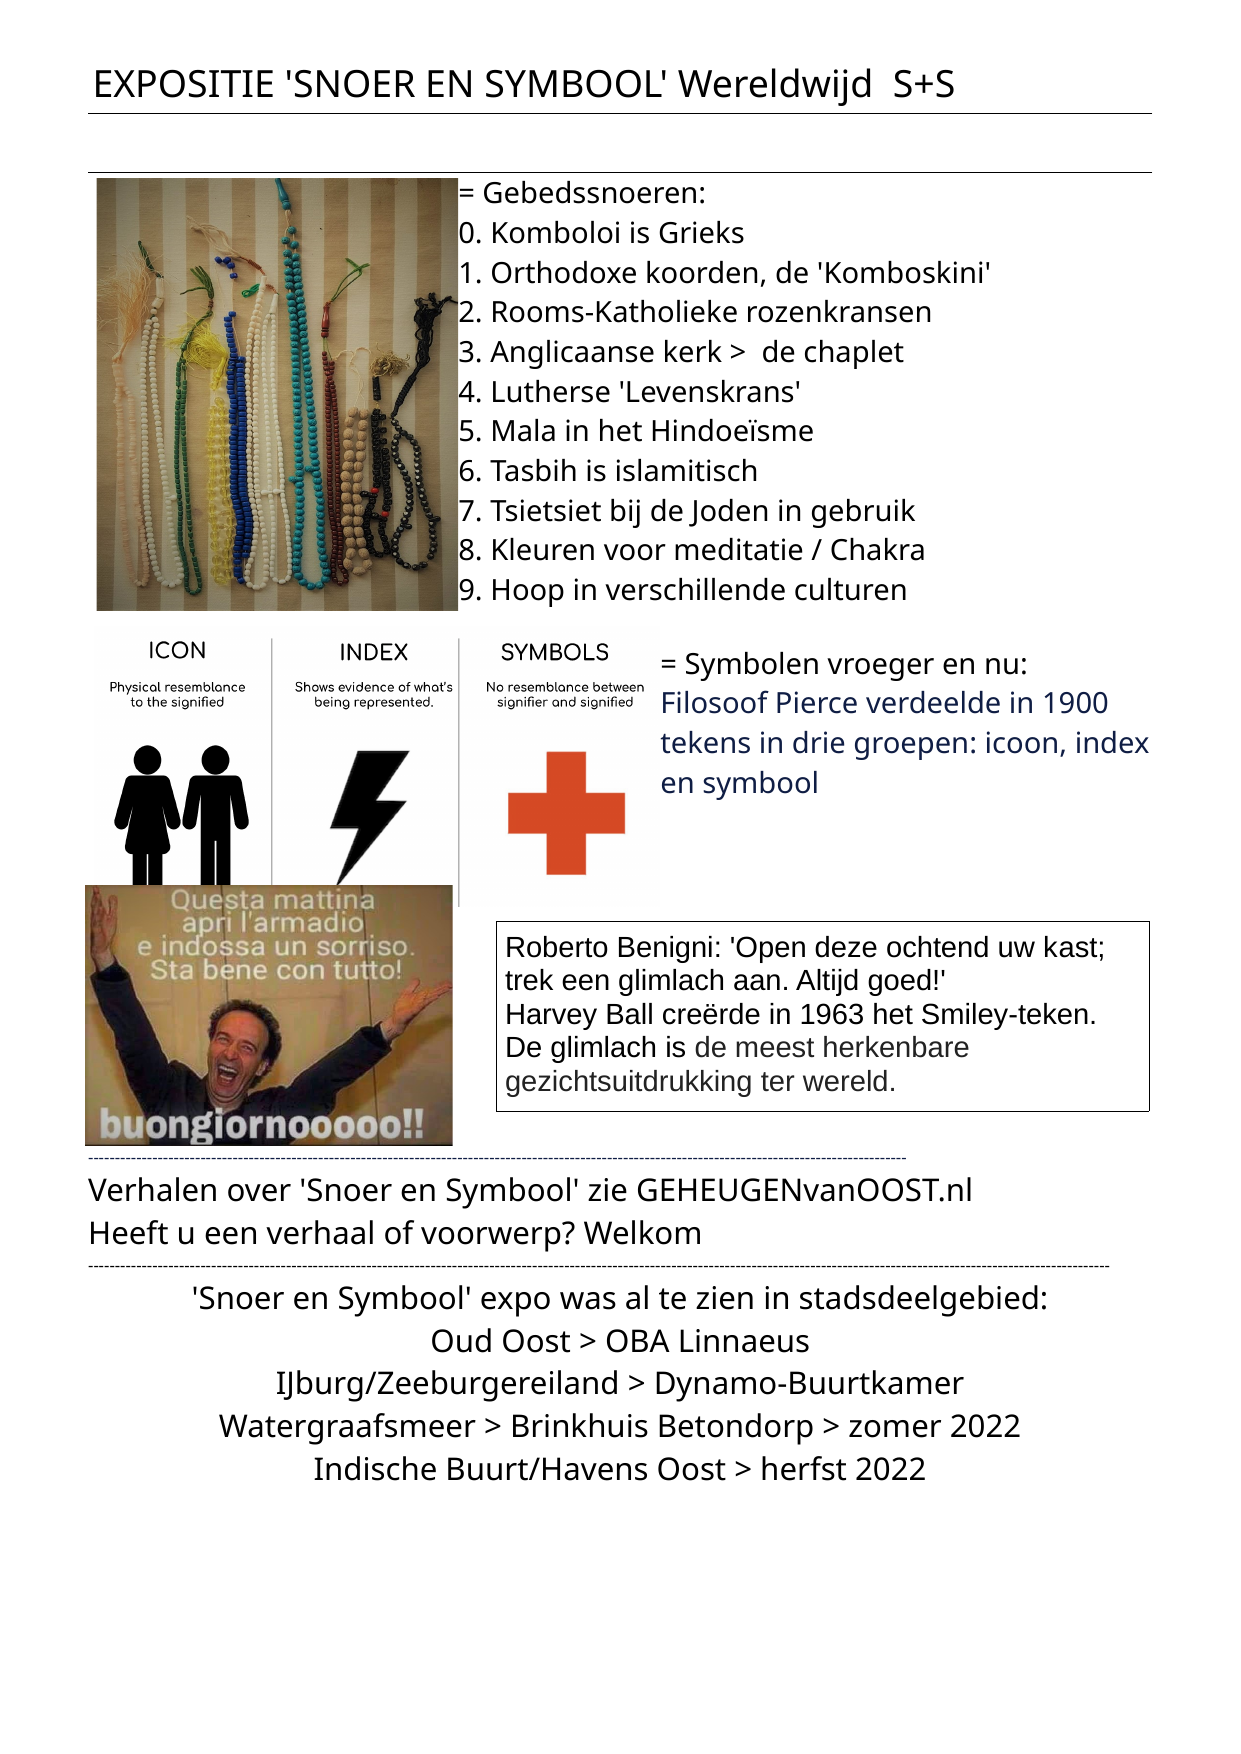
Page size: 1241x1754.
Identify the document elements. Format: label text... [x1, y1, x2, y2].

text = Symbolen vroeger en nu: [661, 643, 1152, 683]
text Filosoof Pierce verdeelde in 1900 tekens in drie groepen: icoon, index en symbool [661, 683, 1152, 802]
text Heeft u een verhaal of voorwerp? Welkom [88, 1211, 1152, 1253]
text Watergraafsmeer > Brinkhuis Betondorp > zomer 2022 [88, 1404, 1152, 1446]
text 5. Mala in het Hindoeïsme [459, 411, 1152, 450]
text ----------------------------------------------------------------------------------------------------------------------------------------------------------------------------------------------- [88, 1253, 1152, 1276]
text 6. Tasbih is islamitisch [459, 450, 1152, 490]
picture [96, 178, 459, 611]
text Roberto Benigni: 'Open deze ochtend uw kast; [505, 930, 1140, 963]
text De glimlach is de meest herkenbare gezichtsuitdrukking ter wereld. [505, 1031, 1140, 1098]
text 4. Lutherse 'Levenskrans' [459, 371, 1152, 411]
text 'Snoer en Symbool' expo was al te zien in stadsdeelgebied: [88, 1276, 1152, 1319]
text 7. Tsietsiet bij de Joden in gebruik [459, 490, 1152, 530]
text Harvey Ball creërde in 1963 het Smiley-teken. [505, 997, 1140, 1031]
text Indische Buurt/Havens Oost > herfst 2022 [88, 1446, 1152, 1489]
text = Gebedssnoeren: [88, 173, 1152, 212]
text Oud Oost > OBA Linnaeus [88, 1319, 1152, 1361]
text 1. Orthodoxe koorden, de 'Komboskini' [459, 252, 1152, 292]
picture [85, 626, 661, 1146]
text 8. Kleuren voor meditatie / Chakra [459, 530, 1152, 569]
text trek een glimlach aan. Altijd goed!' [505, 963, 1140, 997]
text 2. Rooms-Katholieke rozenkransen [459, 292, 1152, 331]
text EXPOSITIE 'SNOER EN SYMBOOL' Wereldwijd S+S [88, 53, 1152, 113]
text 9. Hoop in verschillende culturen [459, 569, 1152, 609]
text 3. Anglicaanse kerk > de chaplet [459, 331, 1152, 371]
text Verhalen over 'Snoer en Symbool' zie GEHEUGENvanOOST.nl [88, 1168, 1152, 1211]
text --------------------------------------------------------------------------------------------------------------------------------------------------------- [88, 933, 1152, 1168]
text IJburg/Zeeburgereiland > Dynamo-Buurtkamer [88, 1361, 1152, 1404]
text 0. Komboloi is Grieks [459, 212, 1152, 252]
